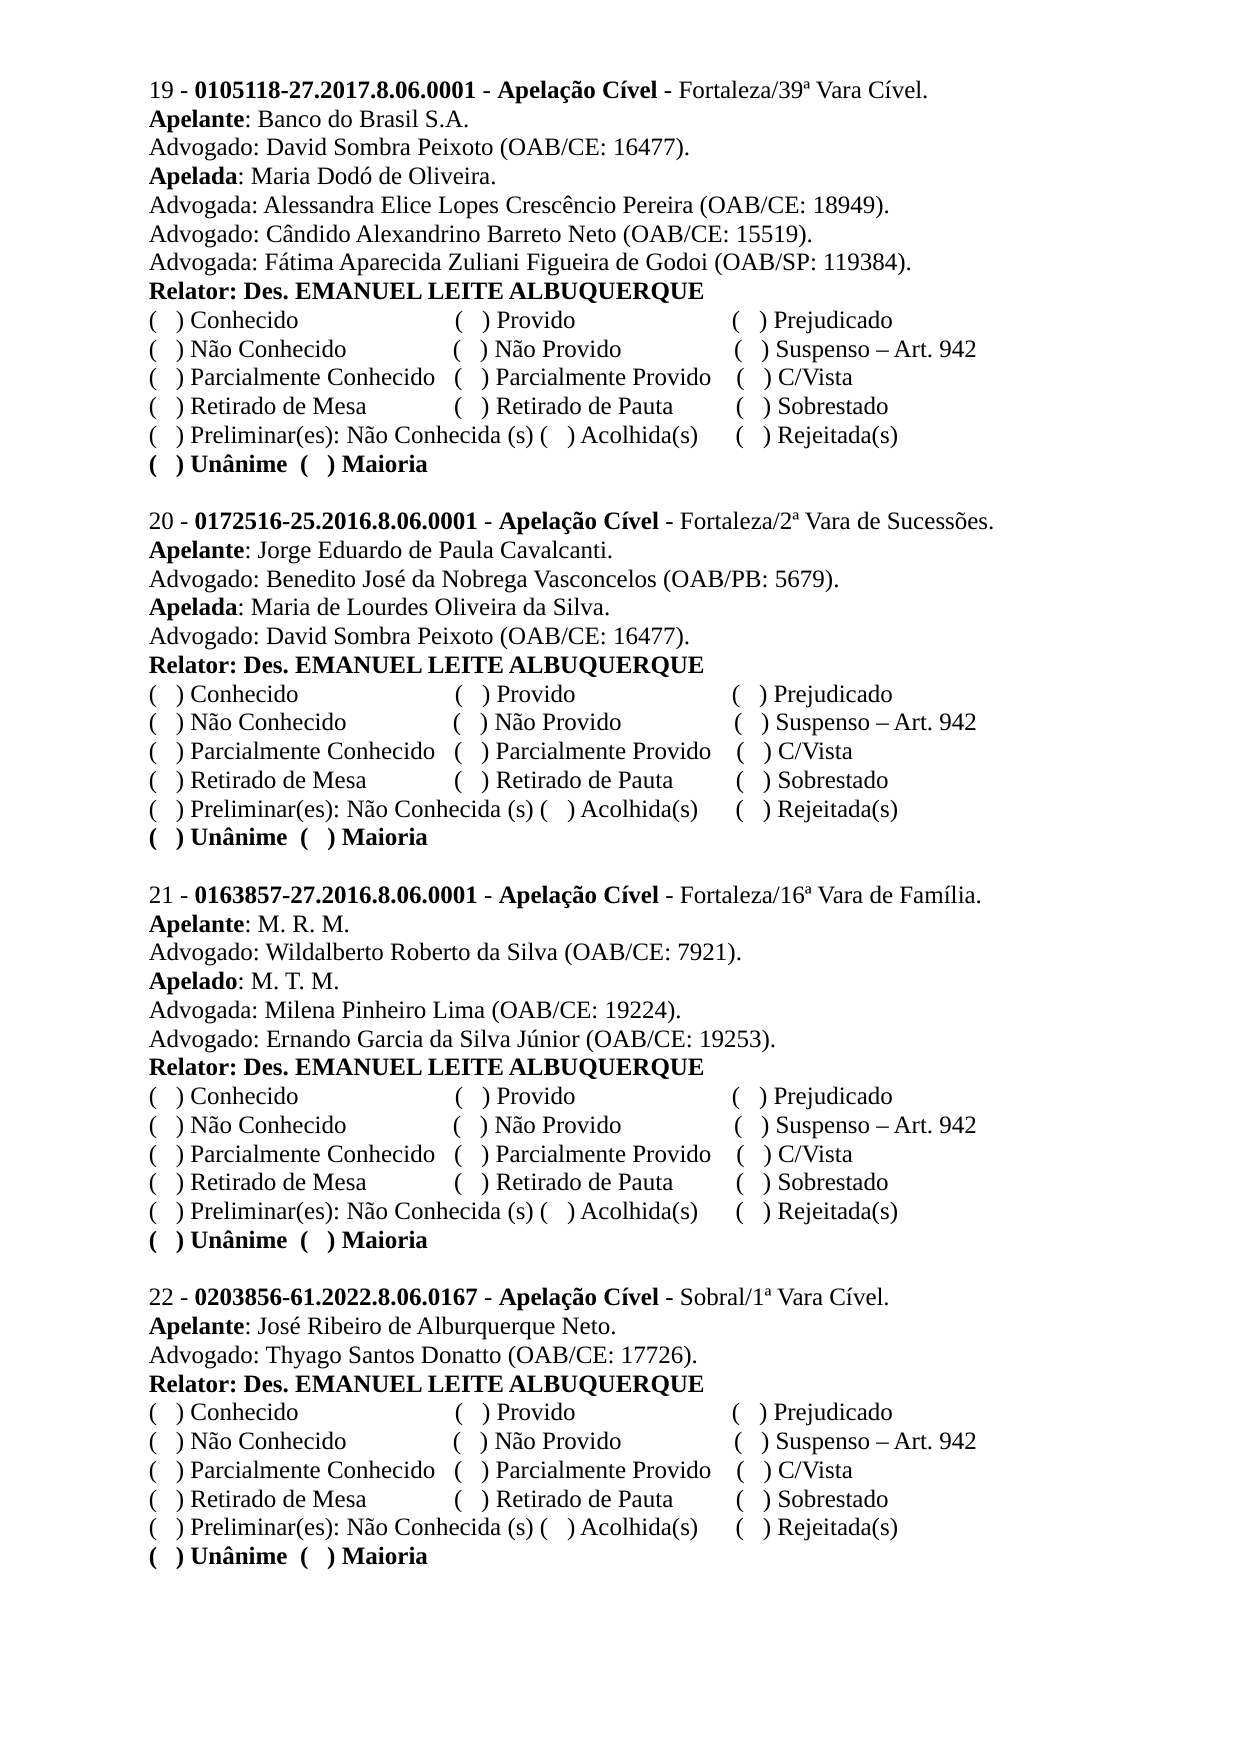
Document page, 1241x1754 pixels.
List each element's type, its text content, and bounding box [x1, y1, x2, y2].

text Apelada: Maria Dodó de Oliveira. [148, 161, 1141, 190]
text Advogado: David Sombra Peixoto (OAB/CE: 16477). [148, 132, 1141, 161]
text ( ) Conhecido ( ) Provido ( ) Prejudicado [148, 305, 1141, 334]
text ( ) Unânime ( ) Maioria [148, 1541, 1158, 1570]
text 19 - 0105118-27.2017.8.06.0001 - Apelação Cível - Fortaleza/39ª Vara Cível. [148, 75, 1141, 104]
text ( ) Conhecido ( ) Provido ( ) Prejudicado [148, 1397, 1141, 1426]
text ( ) Retirado de Mesa ( ) Retirado de Pauta ( ) Sobrestado [148, 1484, 1158, 1512]
text ( ) Conhecido ( ) Provido ( ) Prejudicado [148, 1081, 1141, 1110]
text ( ) Não Conhecido ( ) Não Provido ( ) Suspenso – Art. 942 [148, 707, 1158, 736]
text Advogado: Ernando Garcia da Silva Júnior (OAB/CE: 19253). [148, 1024, 1141, 1052]
text Apelante: M. R. M. [148, 909, 1141, 937]
text Advogado: David Sombra Peixoto (OAB/CE: 16477). [148, 621, 1141, 650]
text Advogada: Alessandra Elice Lopes Crescêncio Pereira (OAB/CE: 18949). [148, 190, 1141, 219]
text ( ) Retirado de Mesa ( ) Retirado de Pauta ( ) Sobrestado [148, 391, 1158, 420]
text ( ) Unânime ( ) Maioria [148, 822, 1158, 851]
text Apelado: M. T. M. [148, 966, 1141, 995]
text Advogado: Thyago Santos Donatto (OAB/CE: 17726). [148, 1340, 1141, 1369]
text ( ) Parcialmente Conhecido ( ) Parcialmente Provido ( ) C/Vista [148, 362, 1158, 391]
text ( ) Retirado de Mesa ( ) Retirado de Pauta ( ) Sobrestado [148, 1167, 1158, 1196]
text 21 - 0163857-27.2016.8.06.0001 - Apelação Cível - Fortaleza/16ª Vara de Família. [148, 880, 1141, 909]
text ( ) Parcialmente Conhecido ( ) Parcialmente Provido ( ) C/Vista [148, 1139, 1158, 1167]
text ( ) Não Conhecido ( ) Não Provido ( ) Suspenso – Art. 942 [148, 1426, 1158, 1455]
text ( ) Não Conhecido ( ) Não Provido ( ) Suspenso – Art. 942 [148, 1110, 1158, 1139]
text ( ) Retirado de Mesa ( ) Retirado de Pauta ( ) Sobrestado [148, 765, 1158, 794]
text Relator: Des. EMANUEL LEITE ALBUQUERQUE [148, 650, 1141, 679]
text Apelante: Jorge Eduardo de Paula Cavalcanti. [148, 535, 1141, 564]
text Apelada: Maria de Lourdes Oliveira da Silva. [148, 592, 1141, 621]
text ( ) Unânime ( ) Maioria [148, 1225, 1158, 1254]
text Apelante: Banco do Brasil S.A. [148, 104, 1141, 132]
text ( ) Parcialmente Conhecido ( ) Parcialmente Provido ( ) C/Vista [148, 1455, 1158, 1484]
text Advogada: Fátima Aparecida Zuliani Figueira de Godoi (OAB/SP: 119384). [148, 247, 1141, 276]
text ( ) Unânime ( ) Maioria [148, 449, 1158, 477]
text ( ) Conhecido ( ) Provido ( ) Prejudicado [148, 679, 1141, 707]
text Relator: Des. EMANUEL LEITE ALBUQUERQUE [148, 276, 1141, 305]
text Apelante: José Ribeiro de Alburquerque Neto. [148, 1311, 1141, 1340]
text ( ) Preliminar(es): Não Conhecida (s) ( ) Acolhida(s) ( ) Rejeitada(s) [148, 1196, 1158, 1225]
text Advogado: Cândido Alexandrino Barreto Neto (OAB/CE: 15519). [148, 219, 1141, 247]
text ( ) Não Conhecido ( ) Não Provido ( ) Suspenso – Art. 942 [148, 334, 1158, 362]
text ( ) Preliminar(es): Não Conhecida (s) ( ) Acolhida(s) ( ) Rejeitada(s) [148, 1512, 1158, 1541]
text ( ) Preliminar(es): Não Conhecida (s) ( ) Acolhida(s) ( ) Rejeitada(s) [148, 420, 1158, 449]
text Relator: Des. EMANUEL LEITE ALBUQUERQUE [148, 1369, 1141, 1397]
text Advogada: Milena Pinheiro Lima (OAB/CE: 19224). [148, 995, 1141, 1024]
text ( ) Parcialmente Conhecido ( ) Parcialmente Provido ( ) C/Vista [148, 736, 1158, 765]
text Relator: Des. EMANUEL LEITE ALBUQUERQUE [148, 1052, 1141, 1081]
text Advogado: Benedito José da Nobrega Vasconcelos (OAB/PB: 5679). [148, 564, 1141, 592]
text ( ) Preliminar(es): Não Conhecida (s) ( ) Acolhida(s) ( ) Rejeitada(s) [148, 794, 1158, 822]
text 20 - 0172516-25.2016.8.06.0001 - Apelação Cível - Fortaleza/2ª Vara de Sucessões. [148, 506, 1141, 535]
text Advogado: Wildalberto Roberto da Silva (OAB/CE: 7921). [148, 937, 1141, 966]
text 22 - 0203856-61.2022.8.06.0167 - Apelação Cível - Sobral/1ª Vara Cível. [148, 1282, 1141, 1311]
